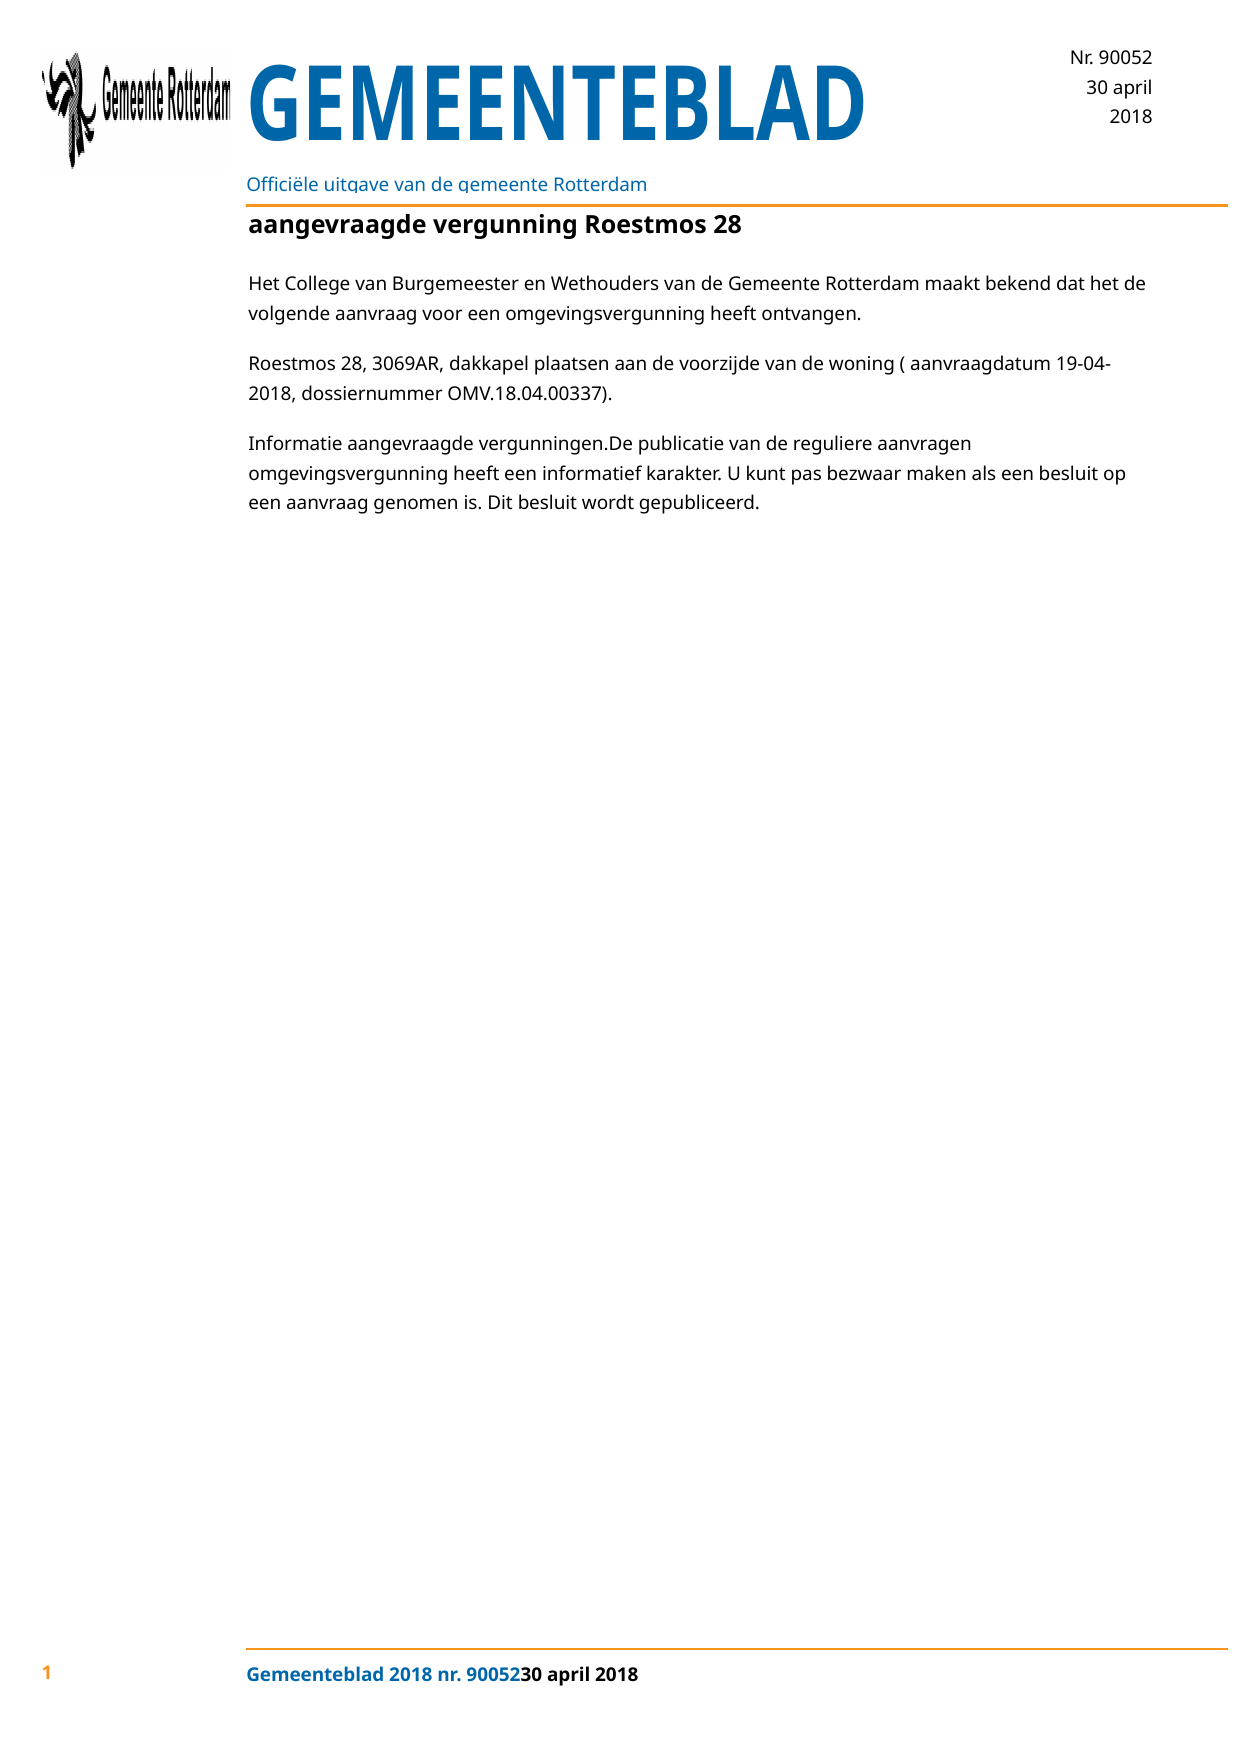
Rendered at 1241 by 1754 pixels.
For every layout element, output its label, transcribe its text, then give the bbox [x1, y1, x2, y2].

picture [41, 47, 231, 172]
text Het College van Burgemeester en Wethouders van de Gemeente Rotterdam maakt bekend dat het de volgende aanvraag voor een omgevingsvergunning heeft ontvangen. [248, 270, 1152, 326]
text Roestmos 28, 3069AR, dakkapel plaatsen aan de voorzijde van de woning ( aanvraagdatum 19-04-2018, dossiernummer OMV.18.04.00337). [248, 350, 1152, 406]
text Informatie aangevraagde vergunningen.De publicatie van de reguliere aanvragen omgevingsvergunning heeft een informatief karakter. U kunt pas bezwaar maken als een besluit op een aanvraag genomen is. Dit besluit wordt gepubliceerd. [248, 430, 1152, 515]
text aangevraagde vergunning Roestmos 28 [248, 207, 1152, 241]
